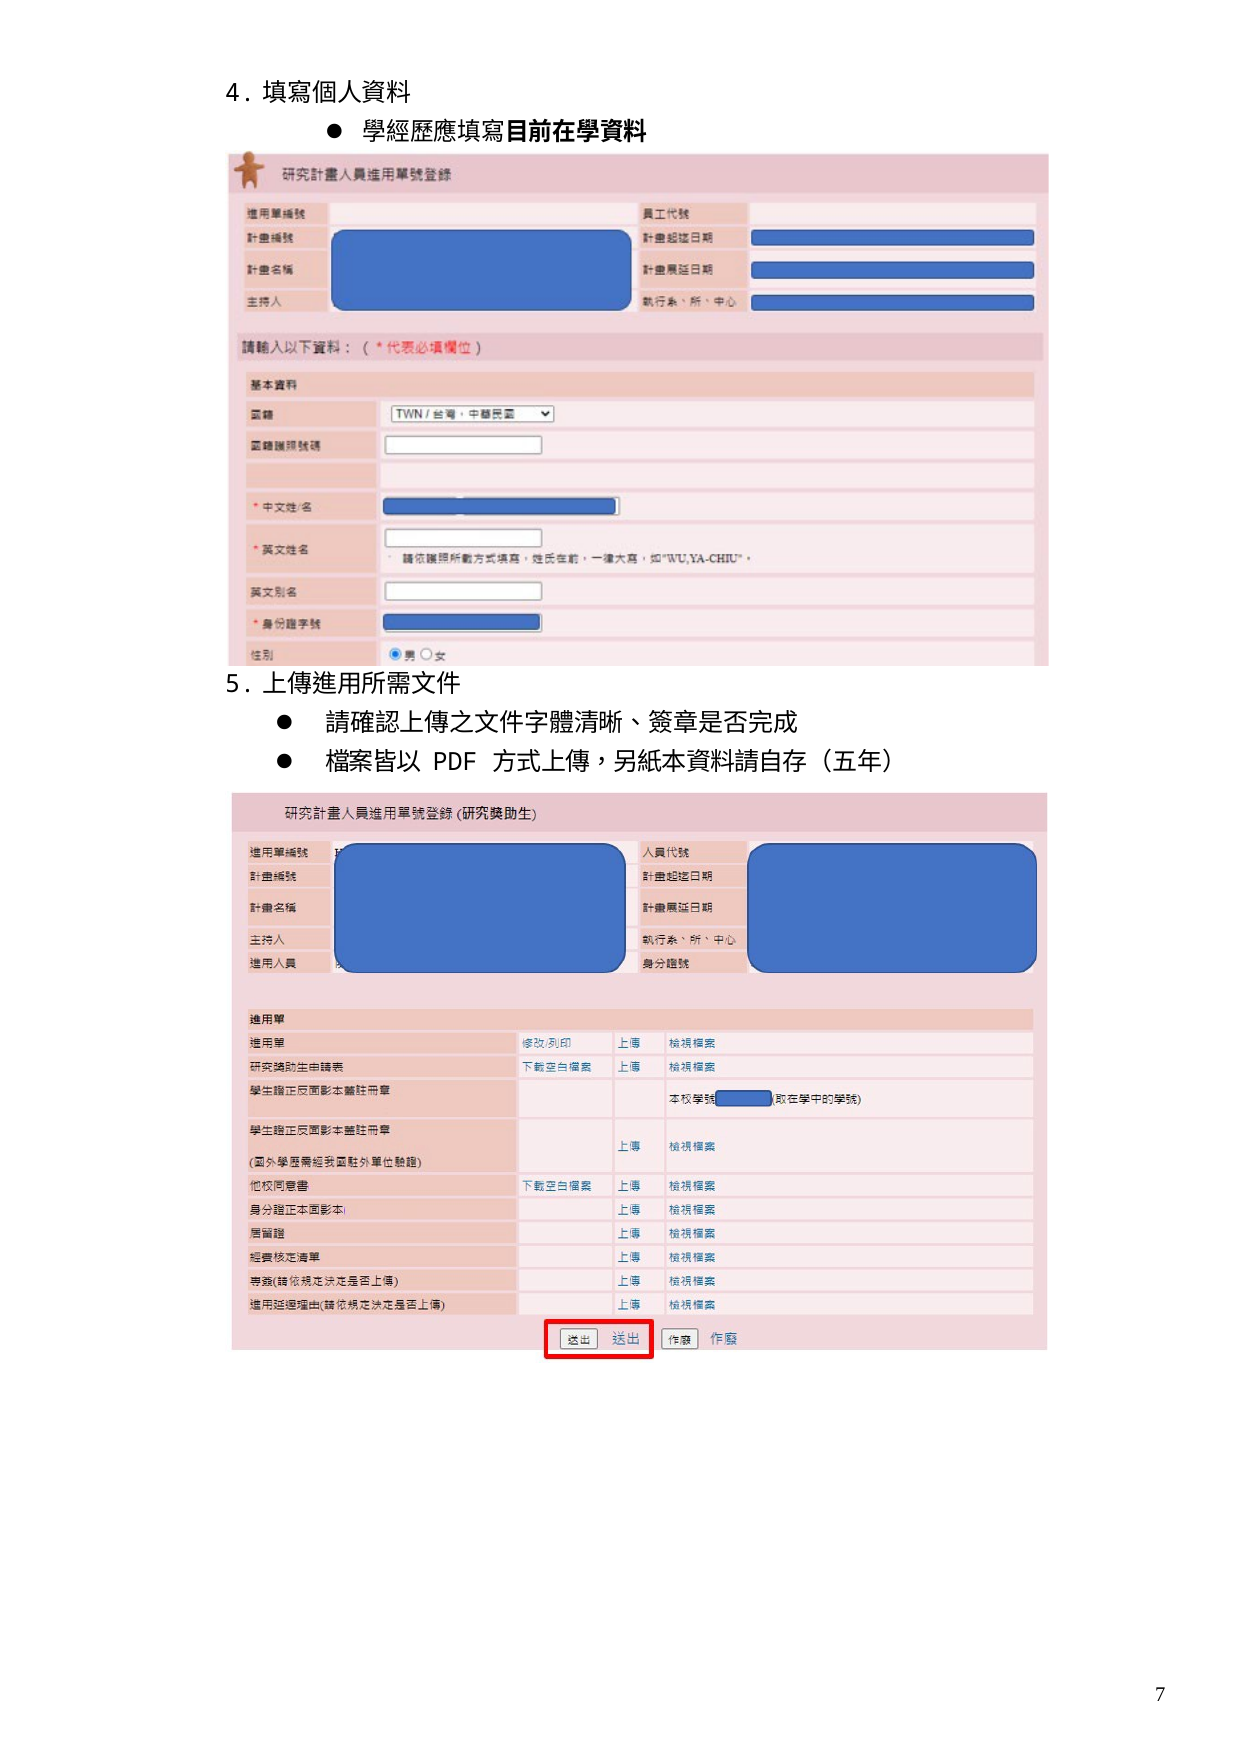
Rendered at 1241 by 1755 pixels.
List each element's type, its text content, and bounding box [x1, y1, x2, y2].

list 填寫個人資料 [225, 74, 1199, 108]
list 檔案皆以 PDF 方式上傳，另紙本資料請自存（五年） [275, 741, 1199, 777]
list 上傳進用所需文件 [225, 155, 1199, 700]
list 學經歷應填寫目前在學資料 [325, 111, 1199, 147]
list 請確認上傳之文件字體清晰、簽章是否完成 [275, 702, 1199, 738]
